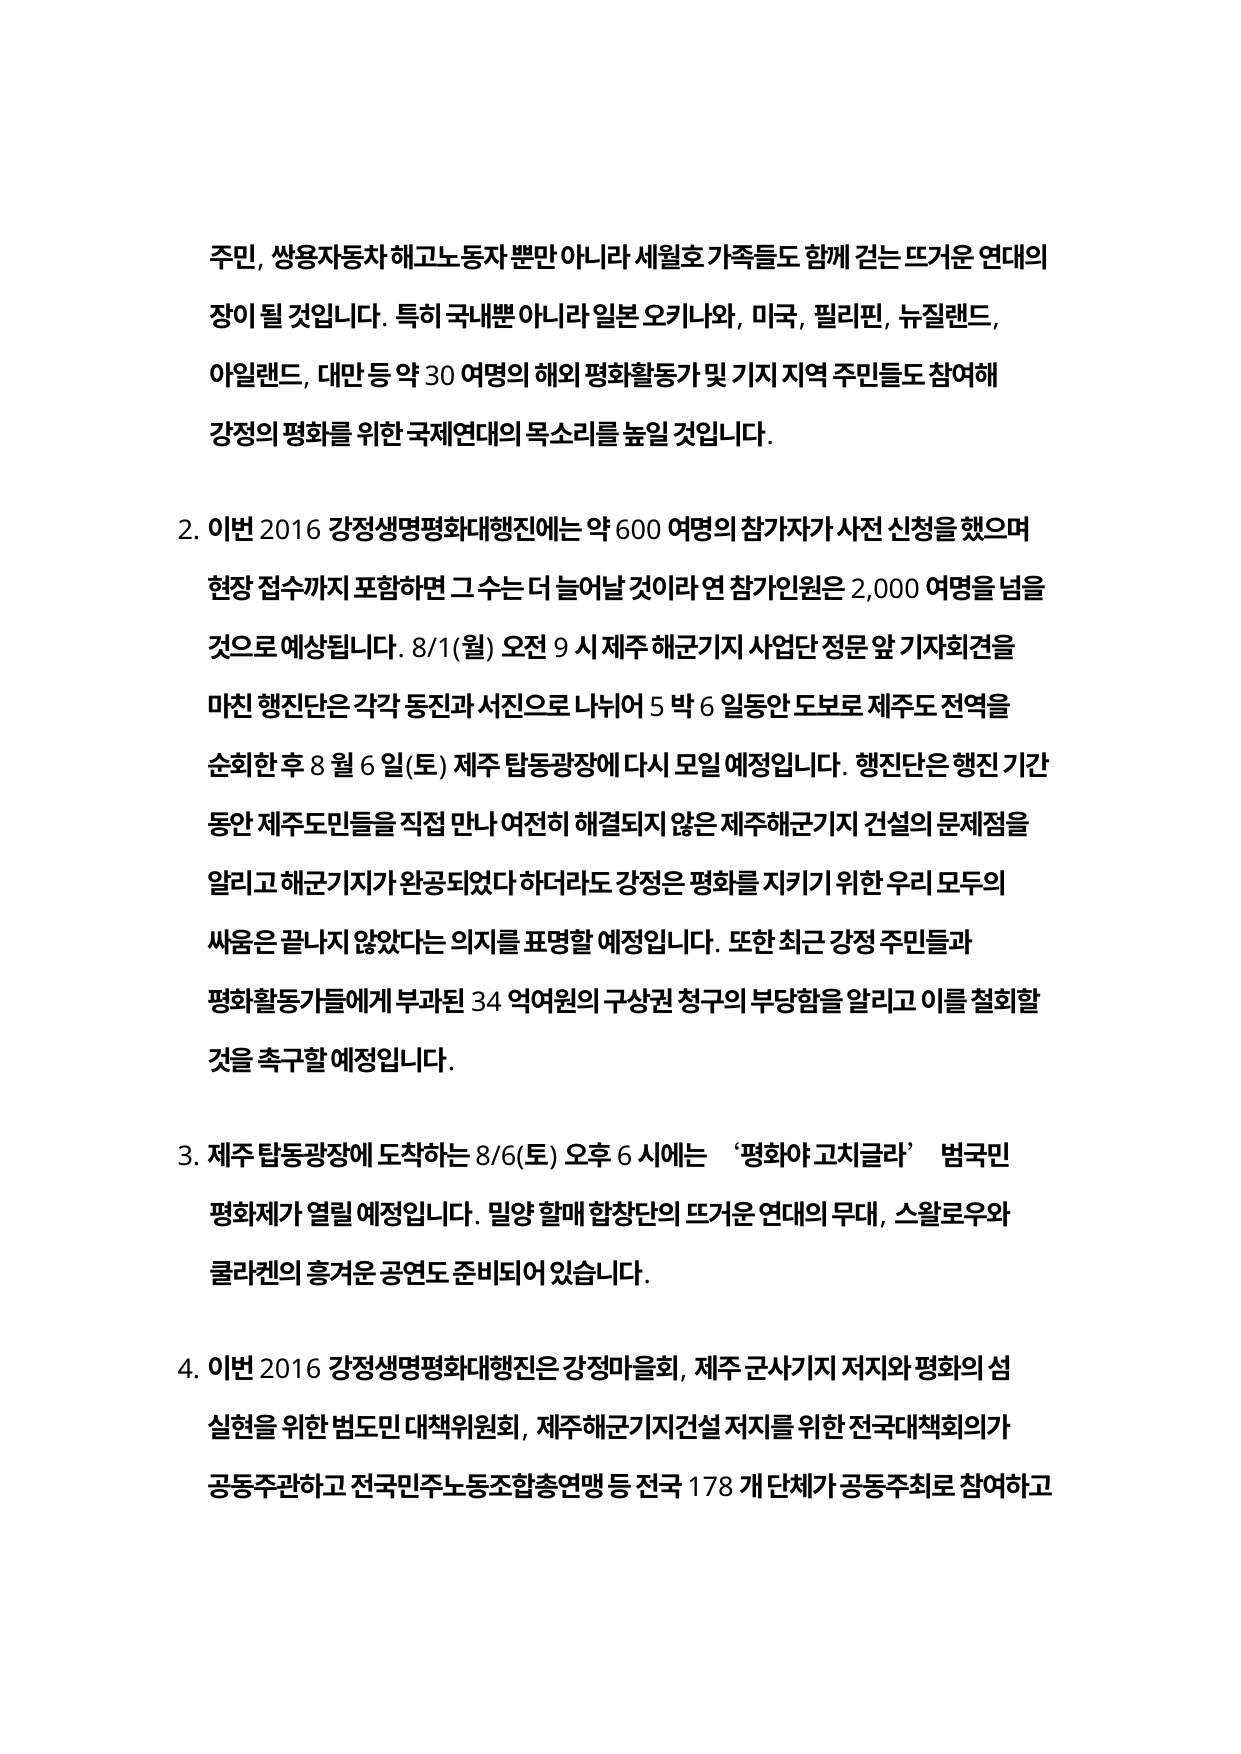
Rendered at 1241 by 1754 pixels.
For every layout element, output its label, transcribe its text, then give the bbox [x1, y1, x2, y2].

text 4. 이번 2016 강정생명평화대행진은 강정마을회, 제주 군사기지 저지와 평화의 섬 실현을 위한 범도민 대책위원회, 제주해군기지건설 저지를 위한 전국대책회의가 공동주관하고 전국민주노동조합총연맹 등 전국 178개 단체가 공동주최로 참여하고 [177, 1347, 1063, 1504]
text 2. 이번 2016 강정생명평화대행진에는 약 600여명의 참가자가 사전 신청을 했으며 현장 접수까지 포함하면 그 수는 더 늘어날 것이라 연 참가인원은 2,000여명을 넘을 것으로 예상됩니다. 8/1(월) 오전 9시 제주 해군기지 사업단 정문 앞 기자회견을 마친 행진단은 각각 동진과 서진으로 나뉘어 5박 6일동안 도보로 제주도 전역을 순회한 후 8월 6일(토) 제주 탑동광장에 다시 모일 예정입니다. 행진단은 행진 기간 동안 제주도민들을 직접 만나 여전히 해결되지 않은 제주해군기지 건설의 문제점을 알리고 해군기지가 완공되었다 하더라도 강정은 평화를 지키기 위한 우리 모두의 싸움은 끝나지 않았다는 의지를 표명할 예정입니다. 또한 최근 강정 주민들과 평화활동가들에게 부과된 34억여원의 구상권 청구의 부당함을 알리고 이를 철회할 것을 촉구할 예정입니다. [177, 508, 1063, 1078]
text 3. 제주 탑동광장에 도착하는 8/6(토) 오후 6시에는 ‘평화야 고치글라’ 범국민 평화제가 열릴 예정입니다. 밀양 할매 합창단의 뜨거운 연대의 무대, 스왈로우와 쿨라켄의 흥겨운 공연도 준비되어 있습니다. [177, 1134, 1063, 1291]
text 주민, 쌍용자동차 해고노동자 뿐만 아니라 세월호 가족들도 함께 걷는 뜨거운 연대의 장이 될 것입니다. 특히 국내뿐 아니라 일본 오키나와, 미국, 필리핀, 뉴질랜드, 아일랜드, 대만 등 약 30여명의 해외 평화활동가 및 기지 지역 주민들도 참여해 강정의 평화를 위한 국제연대의 목소리를 높일 것입니다. [177, 236, 1063, 452]
